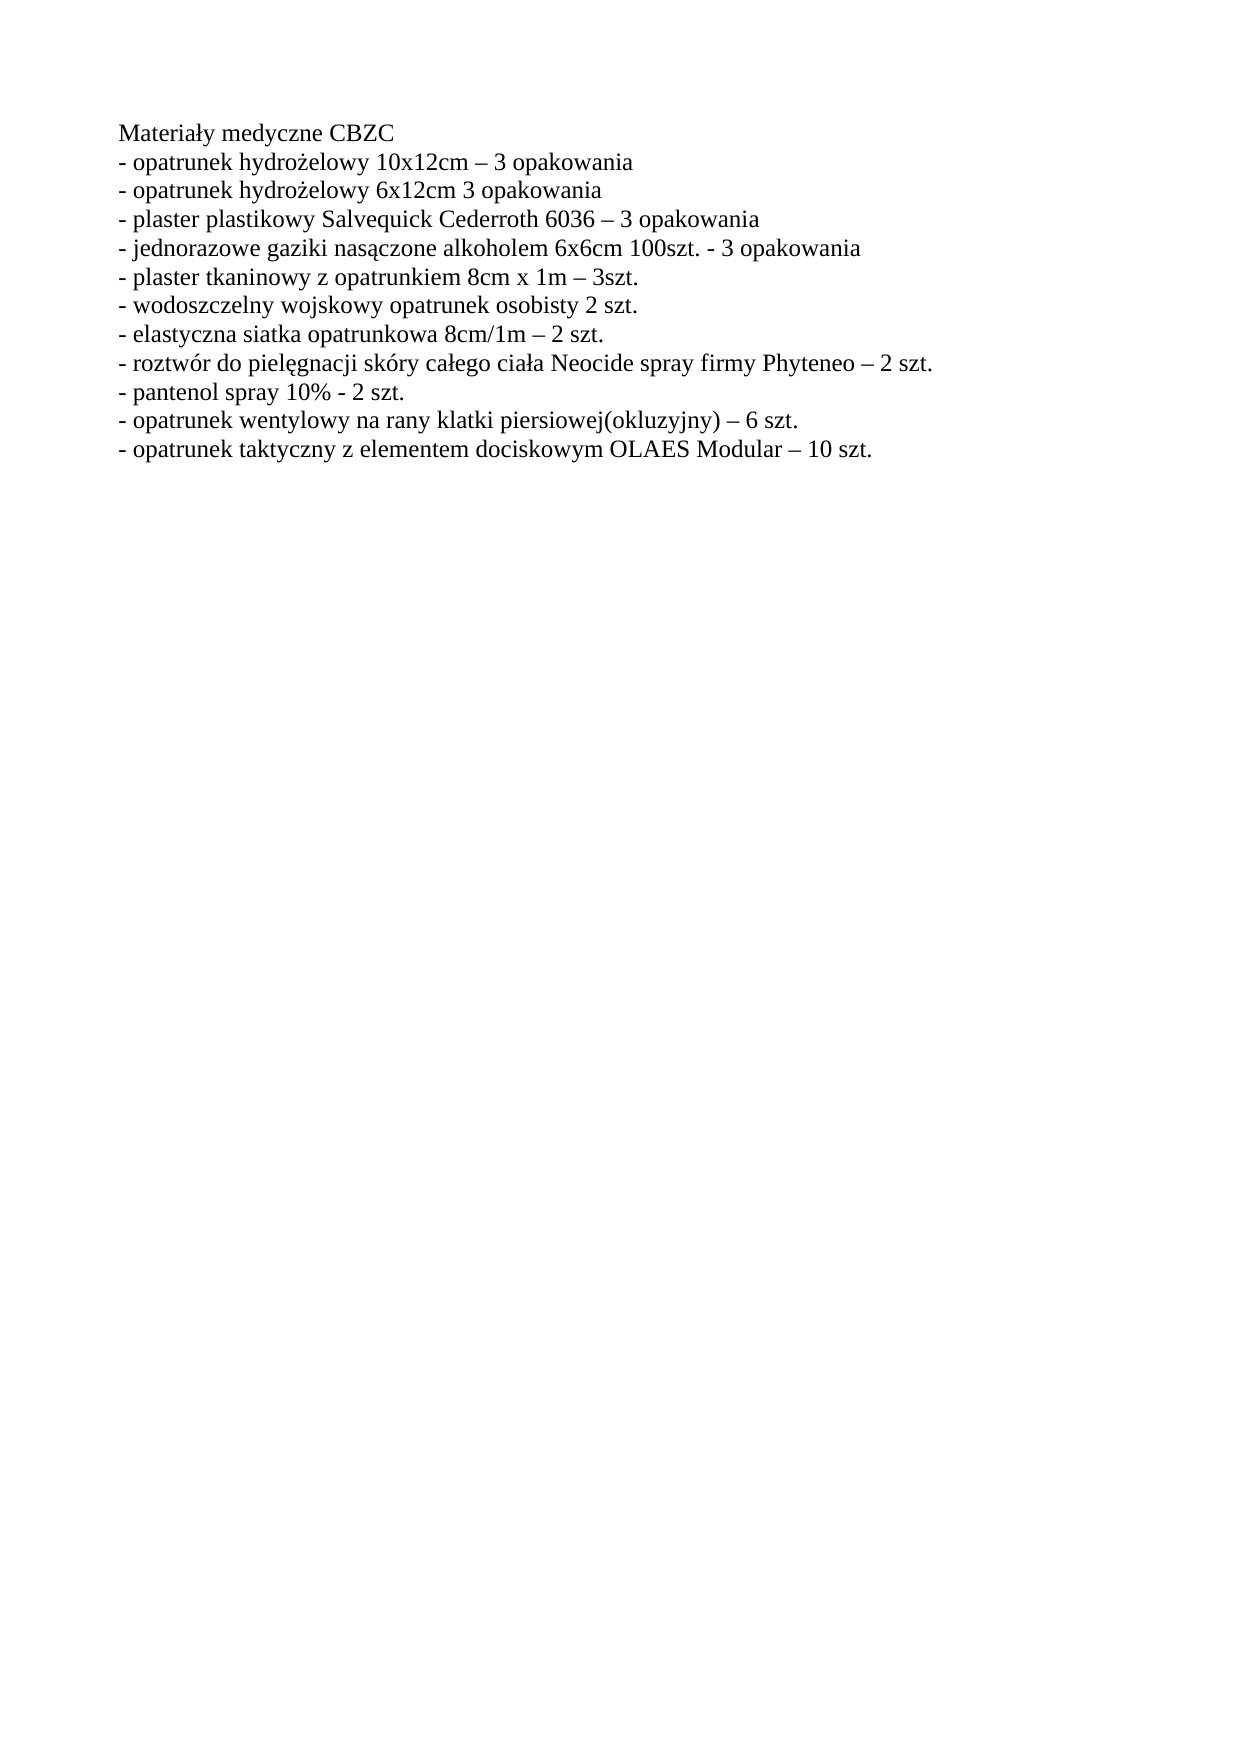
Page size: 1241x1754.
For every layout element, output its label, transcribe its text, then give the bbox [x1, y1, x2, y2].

text - opatrunek taktyczny z elementem dociskowym OLAES Modular – 10 szt. [118, 434, 1122, 463]
text - jednorazowe gaziki nasączone alkoholem 6x6cm 100szt. - 3 opakowania [118, 233, 1122, 262]
text - wodoszczelny wojskowy opatrunek osobisty 2 szt. [118, 291, 1122, 319]
text - elastyczna siatka opatrunkowa 8cm/1m – 2 szt. [118, 319, 1122, 348]
text - roztwór do pielęgnacji skóry całego ciała Neocide spray firmy Phyteneo – 2 szt. [118, 348, 1122, 377]
text - opatrunek hydrożelowy 6x12cm 3 opakowania [118, 176, 1122, 204]
text - pantenol spray 10% - 2 szt. [118, 377, 1122, 406]
text - opatrunek wentylowy na rany klatki piersiowej(okluzyjny) – 6 szt. [118, 406, 1122, 434]
text - opatrunek hydrożelowy 10x12cm – 3 opakowania [118, 147, 1122, 176]
text - plaster plastikowy Salvequick Cederroth 6036 – 3 opakowania [118, 204, 1122, 233]
text - plaster tkaninowy z opatrunkiem 8cm x 1m – 3szt. [118, 262, 1122, 291]
text Materiały medyczne CBZC [118, 118, 1122, 147]
